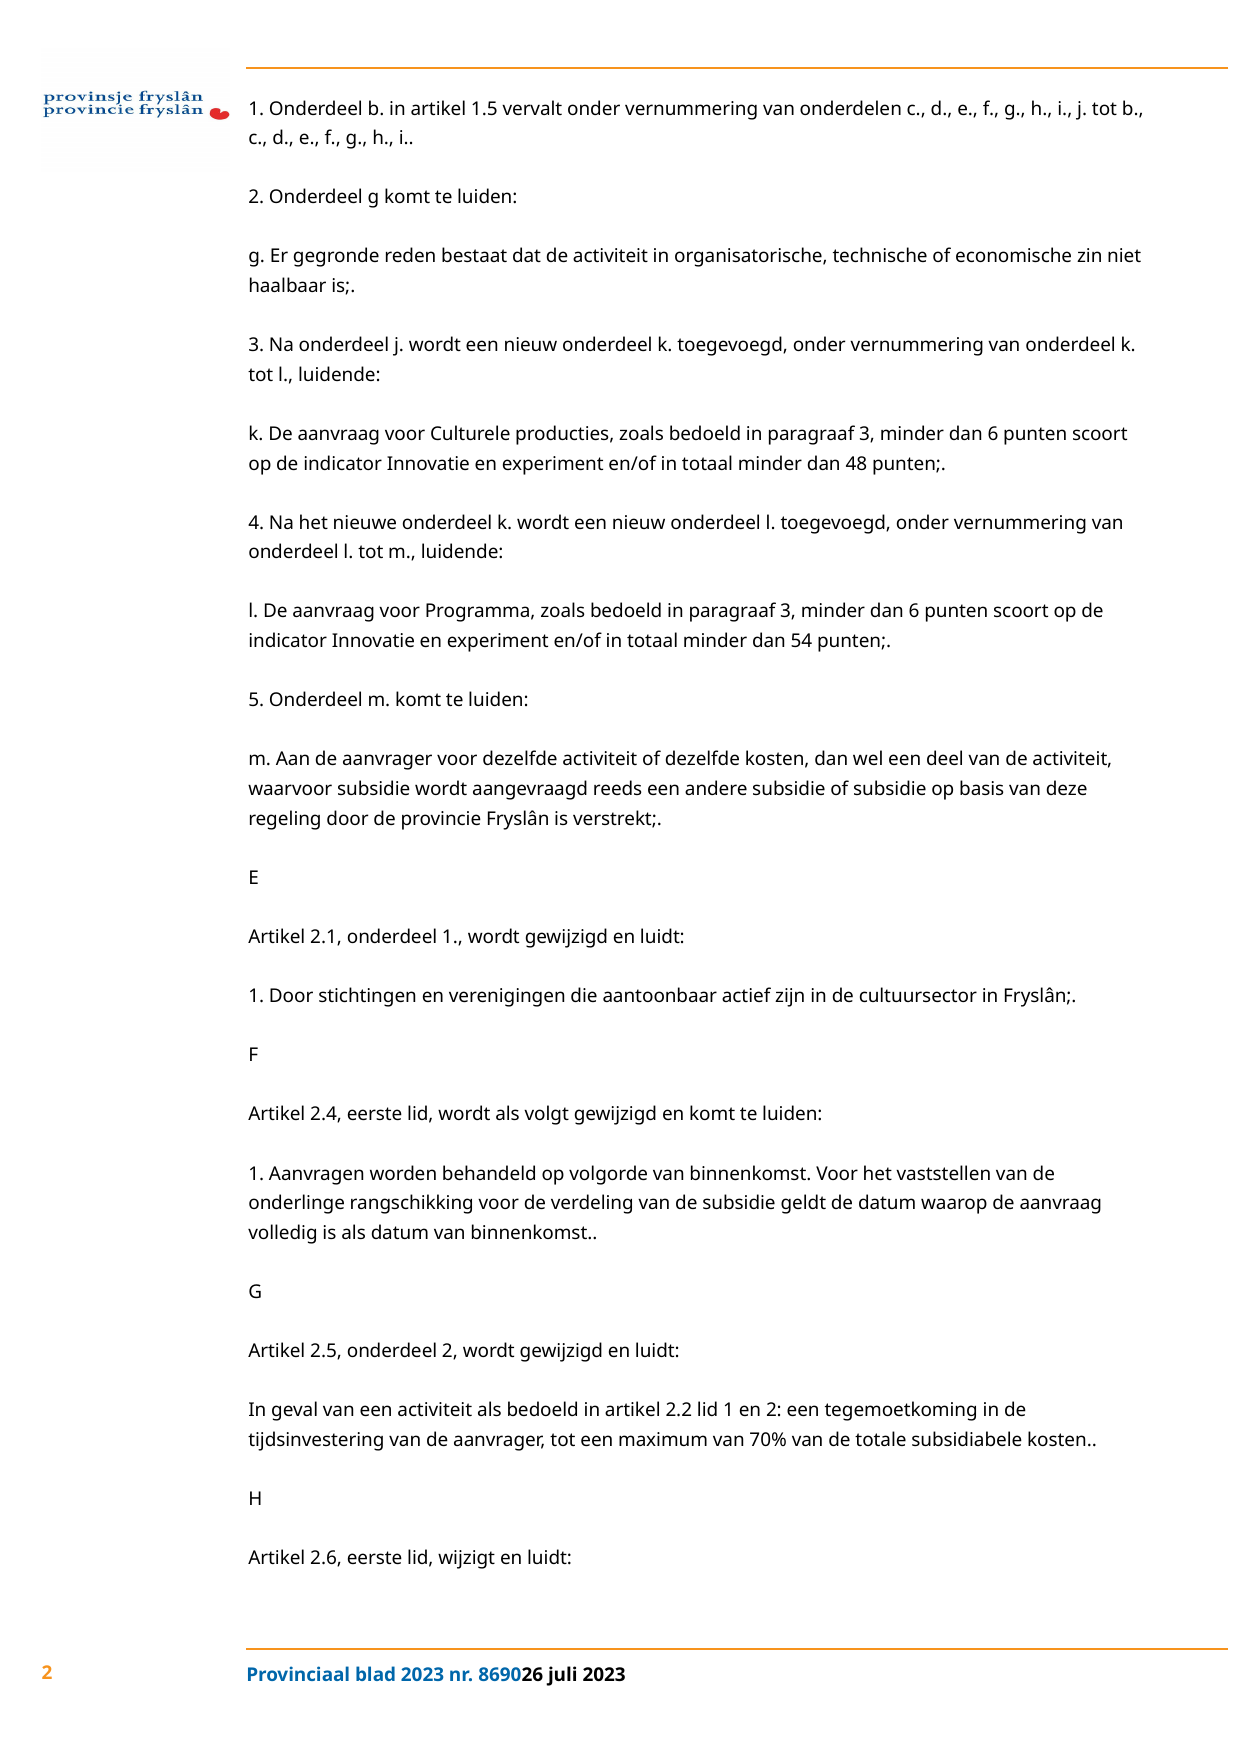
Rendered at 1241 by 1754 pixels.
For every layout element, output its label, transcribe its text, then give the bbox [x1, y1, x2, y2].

text F [248, 1041, 1152, 1067]
picture [41, 47, 231, 172]
text Artikel 2.5, onderdeel 2, wordt gewijzigd en luidt: [248, 1337, 1152, 1363]
text 1. Door stichtingen en verenigingen die aantoonbaar actief zijn in de cultuursector in Fryslân;. [248, 982, 1152, 1008]
text 1. Aanvragen worden behandeld op volgorde van binnenkomst. Voor het vaststellen van de onderlinge rangschikking voor de verdeling van de subsidie geldt de datum waarop de aanvraag volledig is als datum van binnenkomst.. [248, 1160, 1152, 1245]
text In geval van een activiteit als bedoeld in artikel 2.2 lid 1 en 2: een tegemoetkoming in de tijdsinvestering van de aanvrager, tot een maximum van 70% van de totale subsidiabele kosten.. [248, 1396, 1152, 1452]
text 4. Na het nieuwe onderdeel k. wordt een nieuw onderdeel l. toegevoegd, onder vernummering van onderdeel l. tot m., luidende: [248, 509, 1152, 564]
text m. Aan de aanvrager voor dezelfde activiteit of dezelfde kosten, dan wel een deel van de activiteit, waarvoor subsidie wordt aangevraagd reeds een andere subsidie of subsidie op basis van deze regeling door de provincie Fryslân is verstrekt;. [248, 746, 1152, 831]
text Artikel 2.6, eerste lid, wijzigt en luidt: [248, 1544, 1152, 1570]
text g. Er gegronde reden bestaat dat de activiteit in organisatorische, technische of economische zin niet haalbaar is;. [248, 243, 1152, 298]
text 5. Onderdeel m. komt te luiden: [248, 686, 1152, 712]
text 3. Na onderdeel j. wordt een nieuw onderdeel k. toegevoegd, onder vernummering van onderdeel k. tot l., luidende: [248, 331, 1152, 387]
text 2. Onderdeel g komt te luiden: [248, 183, 1152, 209]
text k. De aanvraag voor Culturele producties, zoals bedoeld in paragraaf 3, minder dan 6 punten scoort op de indicator Innovatie en experiment en/of in totaal minder dan 48 punten;. [248, 420, 1152, 476]
text E [248, 864, 1152, 890]
text Artikel 2.1, onderdeel 1., wordt gewijzigd en luidt: [248, 923, 1152, 949]
text G [248, 1278, 1152, 1304]
text H [248, 1485, 1152, 1511]
text 1. Onderdeel b. in artikel 1.5 vervalt onder vernummering van onderdelen c., d., e., f., g., h., i., j. tot b., c., d., e., f., g., h., i.. [248, 95, 1152, 150]
text l. De aanvraag voor Programma, zoals bedoeld in paragraaf 3, minder dan 6 punten scoort op de indicator Innovatie en experiment en/of in totaal minder dan 54 punten;. [248, 598, 1152, 653]
text Artikel 2.4, eerste lid, wordt als volgt gewijzigd en komt te luiden: [248, 1101, 1152, 1126]
